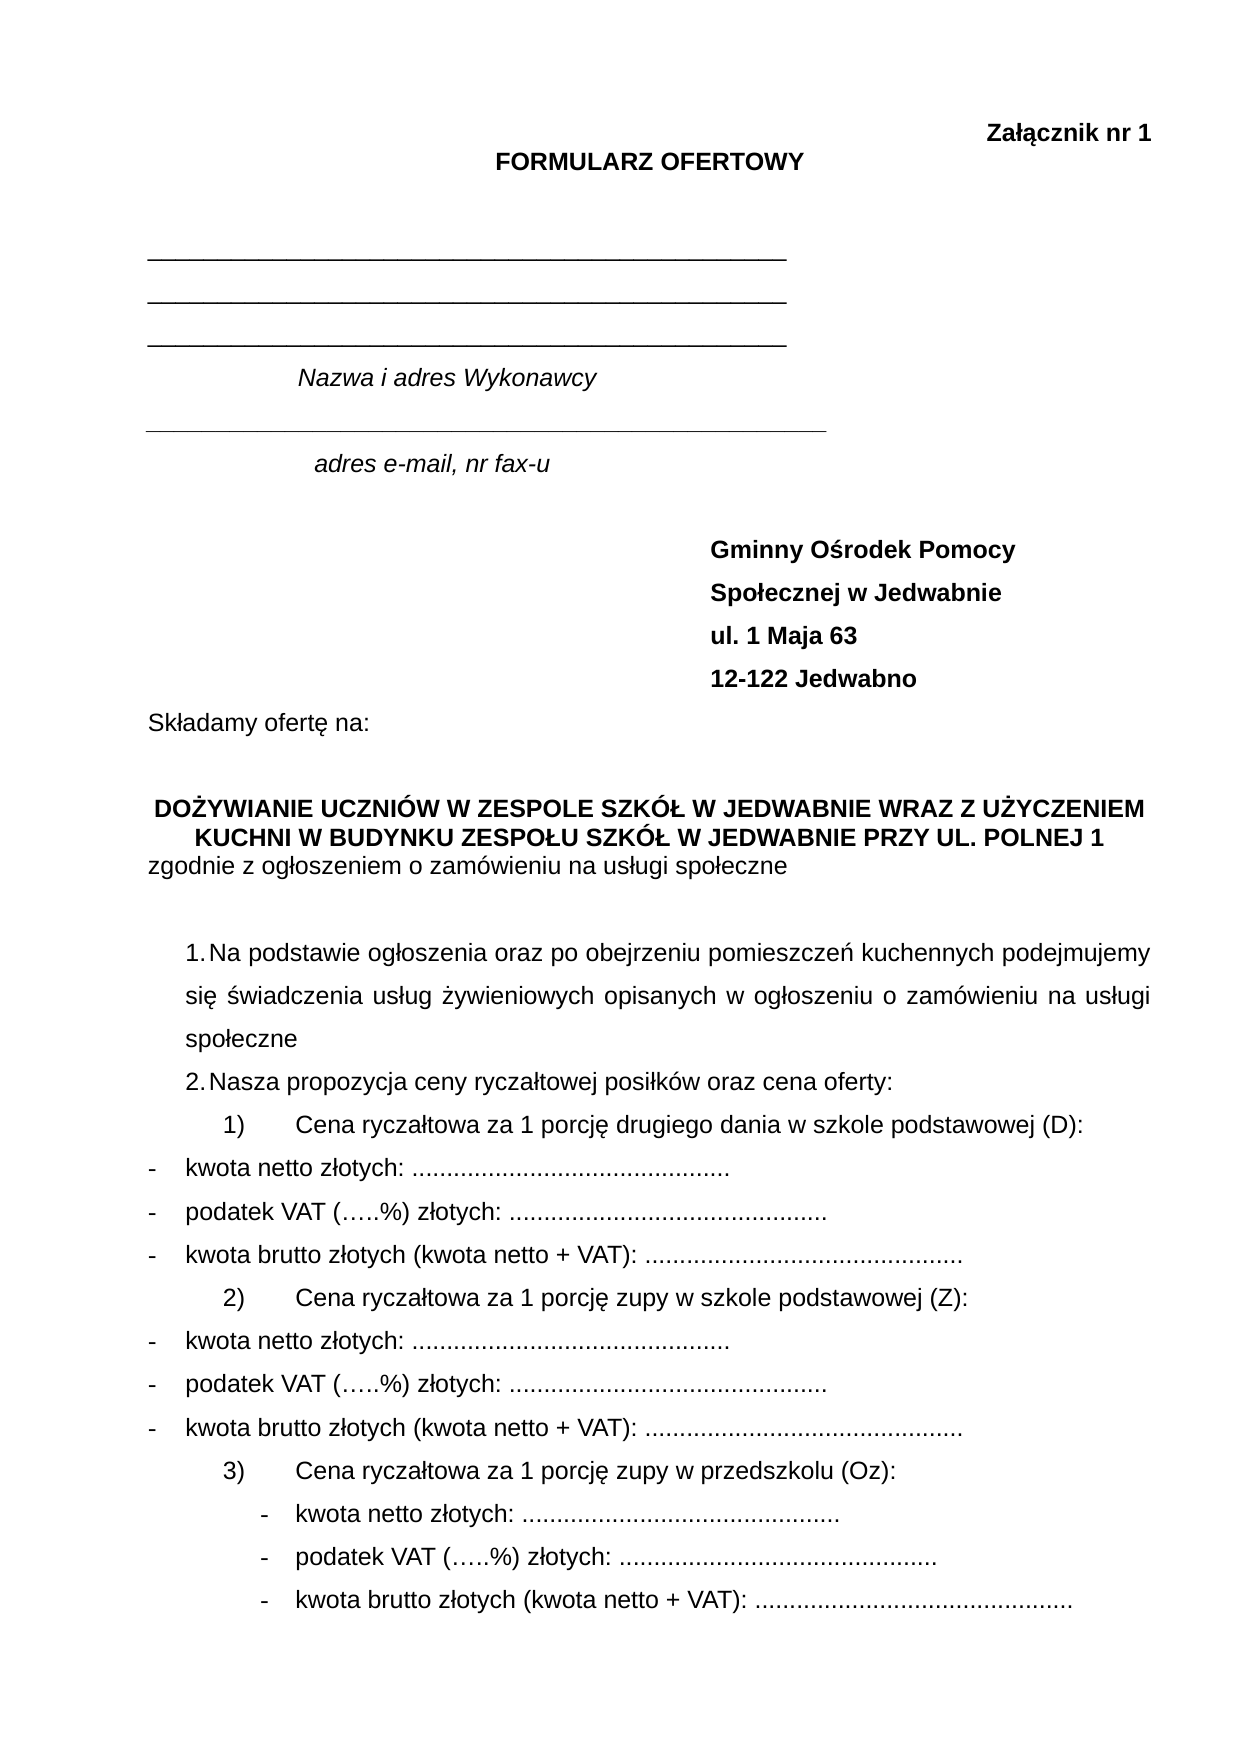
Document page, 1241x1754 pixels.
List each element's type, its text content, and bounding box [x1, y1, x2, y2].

text ______________________________________________ [148, 276, 1152, 305]
text Nazwa i adres Wykonawcy [298, 363, 1152, 391]
subtitle Gminny Ośrodek Pomocy [710, 535, 1152, 564]
list kwota brutto złotych (kwota netto + VAT): .............................................. [148, 1240, 1152, 1268]
subtitle Społecznej w Jedwabnie [710, 578, 1152, 607]
text ______________________________________________ [148, 233, 1152, 262]
text ul. 1 Maja 63 [710, 621, 1152, 650]
list kwota netto złotych: .............................................. [260, 1499, 1152, 1528]
text _________________________________________________ [148, 406, 1152, 434]
list podatek VAT (…..%) złotych: .............................................. [148, 1369, 1152, 1398]
list Cena ryczałtowa za 1 porcję zupy w przedszkolu (Oz): [223, 1456, 1152, 1484]
list kwota netto złotych: .............................................. [148, 1153, 1152, 1182]
text Załącznik nr 1 [148, 118, 1152, 147]
list kwota brutto złotych (kwota netto + VAT): .............................................. [260, 1585, 1152, 1614]
list podatek VAT (…..%) złotych: .............................................. [260, 1542, 1152, 1571]
list kwota brutto złotych (kwota netto + VAT): .............................................. [148, 1412, 1152, 1441]
text FORMULARZ OFERTOWY [148, 147, 1152, 176]
text 12-122 Jedwabno [710, 664, 1152, 693]
text Składamy ofertę na: [148, 708, 1152, 736]
list Cena ryczałtowa za 1 porcję zupy w szkole podstawowej (Z): [223, 1283, 1152, 1312]
text zgodnie z ogłoszeniem o zamówieniu na usługi społeczne [148, 851, 1152, 880]
list Na podstawie ogłoszenia oraz po obejrzeniu pomieszczeń kuchennych podejmujemy się świadczenia usług żywieniowych opisanych w ogłoszeniu o zamówieniu na usługi społeczne [185, 938, 1152, 1053]
text DOŻYWIANIE UCZNIÓW W ZESPOLE SZKÓŁ W JEDWABNIE WRAZ Z UŻYCZENIEM KUCHNI W BUDYNKU ZESPOŁU SZKÓŁ W JEDWABNIE PRZY UL. POLNEJ 1 [148, 794, 1152, 851]
list podatek VAT (…..%) złotych: .............................................. [148, 1196, 1152, 1225]
text ______________________________________________ [148, 319, 1152, 348]
list kwota netto złotych: .............................................. [148, 1326, 1152, 1355]
list Nasza propozycja ceny ryczałtowej posiłków oraz cena oferty: [185, 1067, 1152, 1096]
list Cena ryczałtowa za 1 porcję drugiego dania w szkole podstawowej (D): [223, 1110, 1152, 1139]
text adres e-mail, nr fax-u [148, 449, 1152, 478]
